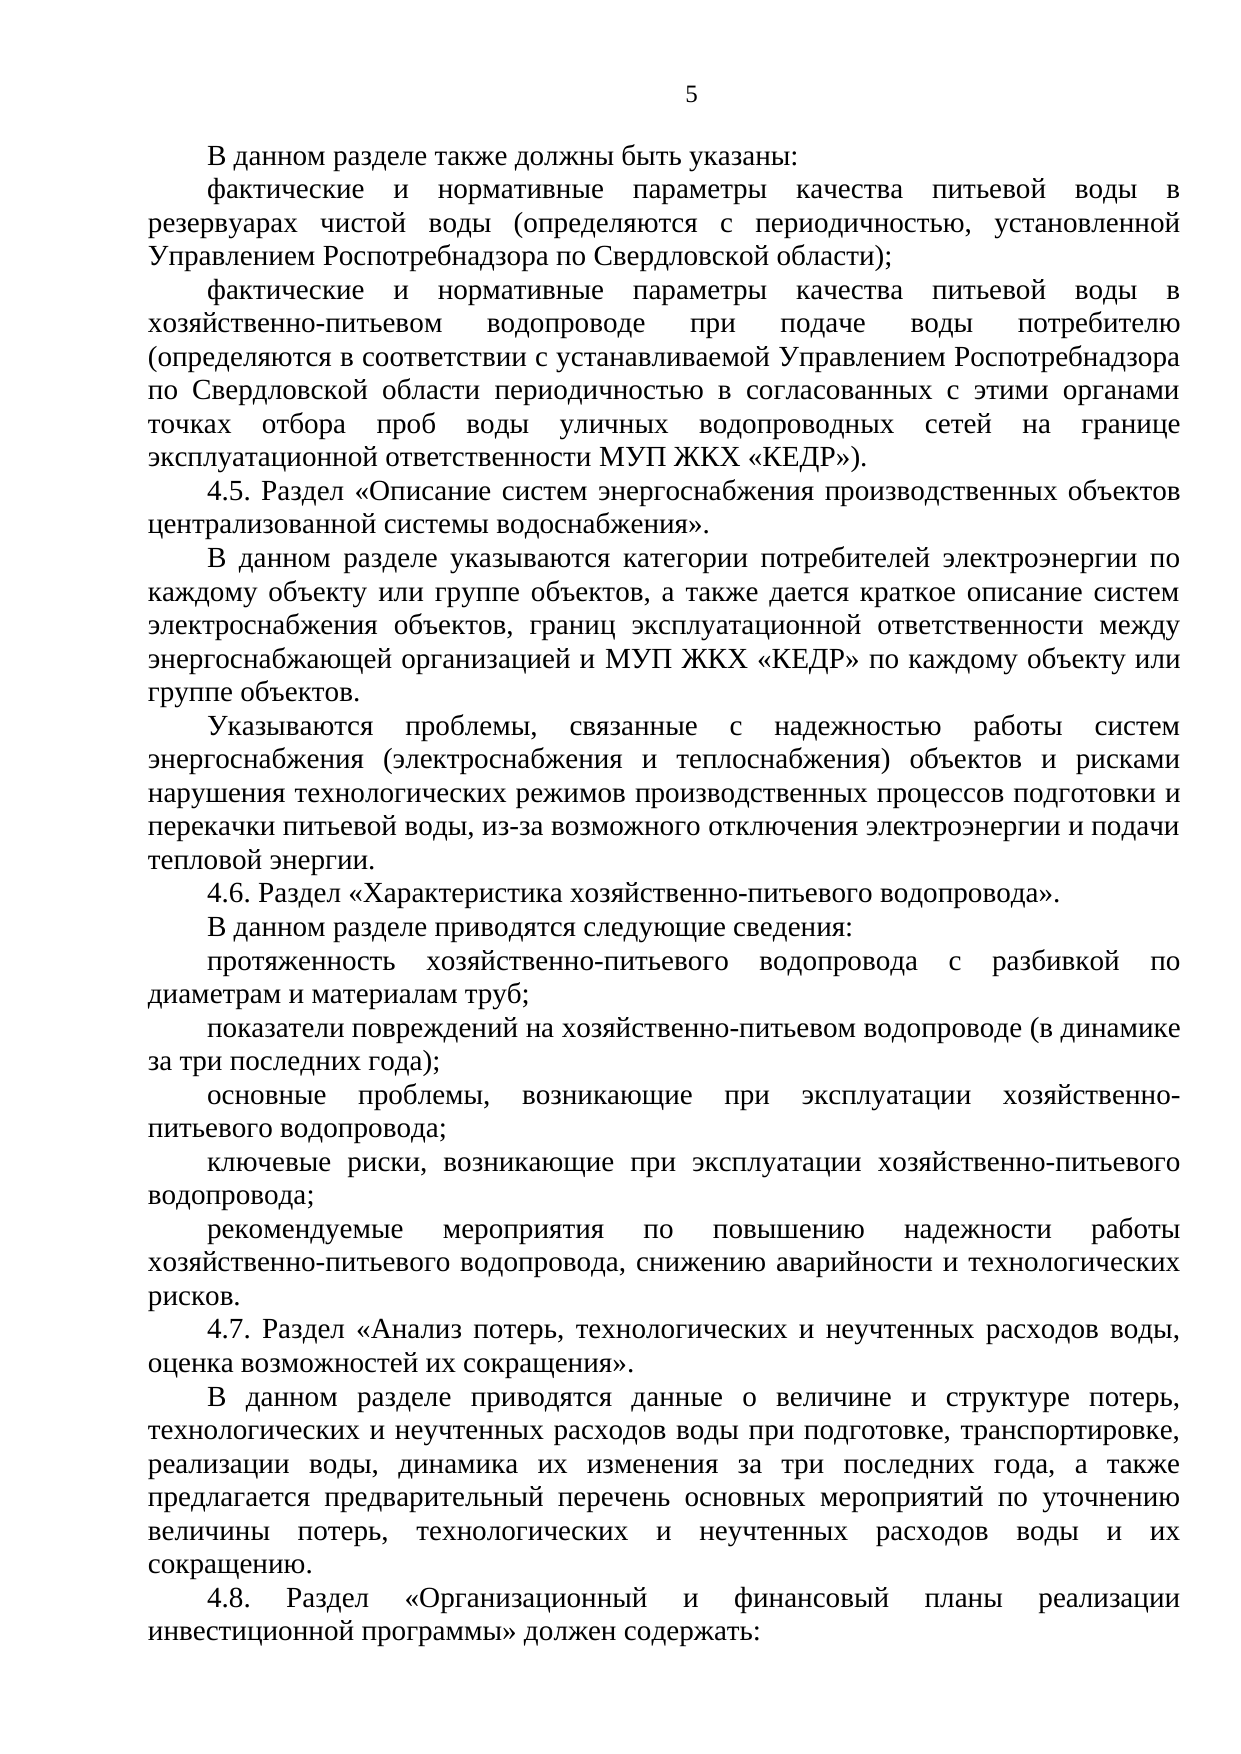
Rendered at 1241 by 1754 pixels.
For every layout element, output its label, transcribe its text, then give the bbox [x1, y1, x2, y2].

text фактические и нормативные параметры качества питьевой воды в хозяйственно-питьевом водопроводе при подаче воды потребителю (определяются в соответствии с устанавливаемой Управлением Роспотребнадзора по Свердловской области периодичностью в согласованных с этими органами точках отбора проб воды уличных водопроводных сетей на границе эксплуатационной ответственности МУП ЖКХ «КЕДР»). [148, 272, 1181, 473]
text 4.8. Раздел «Организационный и финансовый планы реализации инвестиционной программы» должен содержать: [148, 1580, 1181, 1647]
text протяженность хозяйственно-питьевого водопровода с разбивкой по диаметрам и материалам труб; [148, 943, 1181, 1010]
text Указываются проблемы, связанные с надежностью работы систем энергоснабжения (электроснабжения и теплоснабжения) объектов и рисками нарушения технологических режимов производственных процессов подготовки и перекачки питьевой воды, из-за возможного отключения электроэнергии и подачи тепловой энергии. [148, 708, 1181, 876]
text В данном разделе приводятся данные о величине и структуре потерь, технологических и неучтенных расходов воды при подготовке, транспортировке, реализации воды, динамика их изменения за три последних года, а также предлагается предварительный перечень основных мероприятий по уточнению величины потерь, технологических и неучтенных расходов воды и их сокращению. [148, 1379, 1181, 1580]
text фактические и нормативные параметры качества питьевой воды в резервуарах чистой воды (определяются с периодичностью, установленной Управлением Роспотребнадзора по Свердловской области); [148, 171, 1181, 272]
text В данном разделе также должны быть указаны: [148, 138, 1181, 171]
text 4.5. Раздел «Описание систем энергоснабжения производственных объектов централизованной системы водоснабжения». [148, 473, 1181, 540]
text показатели повреждений на хозяйственно-питьевом водопроводе (в динамике за три последних года); [148, 1010, 1181, 1077]
text рекомендуемые мероприятия по повышению надежности работы хозяйственно-питьевого водопровода, снижению аварийности и технологических рисков. [148, 1211, 1181, 1312]
text ключевые риски, возникающие при эксплуатации хозяйственно-питьевого водопровода; [148, 1144, 1181, 1211]
text 4.6. Раздел «Характеристика хозяйственно-питьевого водопровода». [148, 876, 1181, 909]
text В данном разделе приводятся следующие сведения: [148, 909, 1181, 943]
text 4.7. Раздел «Анализ потерь, технологических и неучтенных расходов воды, оценка возможностей их сокращения». [148, 1312, 1181, 1379]
text основные проблемы, возникающие при эксплуатации хозяйственно-питьевого водопровода; [148, 1077, 1181, 1144]
text В данном разделе указываются категории потребителей электроэнергии по каждому объекту или группе объектов, а также дается краткое описание систем электроснабжения объектов, границ эксплуатационной ответственности между энергоснабжающей организацией и МУП ЖКХ «КЕДР» по каждому объекту или группе объектов. [148, 540, 1181, 708]
